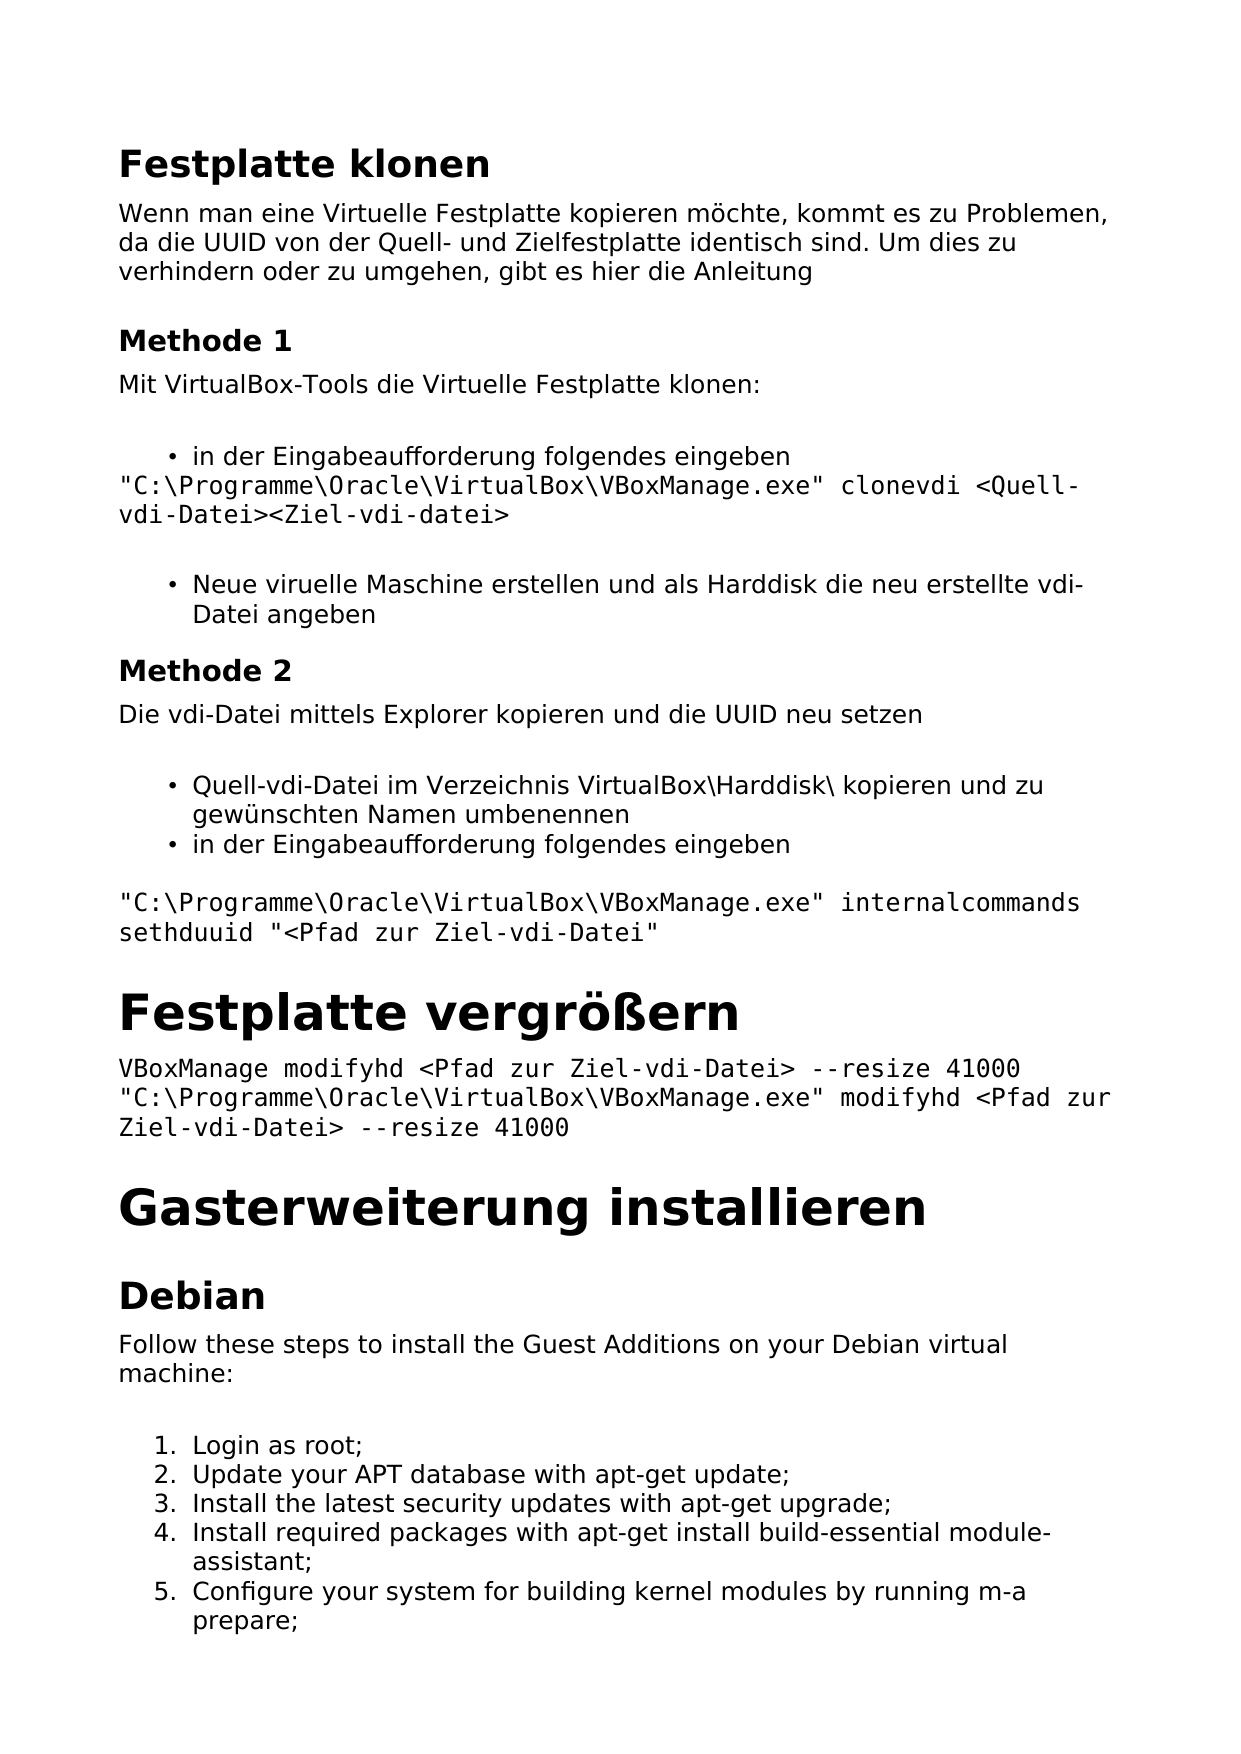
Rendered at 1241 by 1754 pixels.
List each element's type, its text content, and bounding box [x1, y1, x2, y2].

list Install the latest security updates with apt-get upgrade; [177, 1489, 1122, 1518]
text "C:\Programme\Oracle\VirtualBox\VBoxManage.exe" internalcommands sethduuid "<Pfad zur Ziel-vdi-Datei" [118, 888, 1122, 947]
text Mit VirtualBox-Tools die Virtuelle Festplatte klonen: [118, 371, 1122, 400]
list Install required packages with apt-get install build-essential module-assistant; [177, 1518, 1122, 1577]
list Update your APT database with apt-get update; [177, 1460, 1122, 1489]
list Quell-vdi-Datei im Verzeichnis VirtualBox\Harddisk\ kopieren und zu gewünschten Namen umbenennen [177, 772, 1122, 830]
text "C:\Programme\Oracle\VirtualBox\VBoxManage.exe" clonevdi <Quell-vdi-Datei><Ziel-vdi-datei> [118, 471, 1122, 529]
text VBoxManage modifyhd <Pfad zur Ziel-vdi-Datei> --resize 41000 "C:\Programme\Oracle\VirtualBox\VBoxManage.exe" modifyhd <Pfad zur Ziel-vdi-Datei> --resize 41000 [118, 1054, 1122, 1142]
list Login as root; [177, 1431, 1122, 1460]
text Die vdi-Datei mittels Explorer kopieren und die UUID neu setzen [118, 700, 1122, 729]
subtitle Festplatte klonen [118, 143, 1122, 187]
text Wenn man eine Virtuelle Festplatte kopieren möchte, kommt es zu Problemen, da die UUID von der Quell- und Zielfestplatte identisch sind. Um dies zu verhindern oder zu umgehen, gibt es hier die Anleitung [118, 199, 1122, 287]
list in der Eingabeaufforderung folgendes eingeben [177, 830, 1122, 859]
list Neue viruelle Maschine erstellen und als Harddisk die neu erstellte vdi-Datei angeben [177, 571, 1122, 629]
text Follow these steps to install the Guest Additions on your Debian virtual machine: [118, 1331, 1122, 1389]
subtitle Festplatte vergrößern [118, 984, 1122, 1042]
subtitle Methode 2 [118, 654, 1122, 688]
subtitle Debian [118, 1274, 1122, 1318]
list Configure your system for building kernel modules by running m-a prepare; [177, 1577, 1122, 1635]
subtitle Gasterweiterung installieren [118, 1179, 1122, 1237]
subtitle Methode 1 [118, 324, 1122, 358]
list in der Eingabeaufforderung folgendes eingeben [177, 442, 1122, 471]
